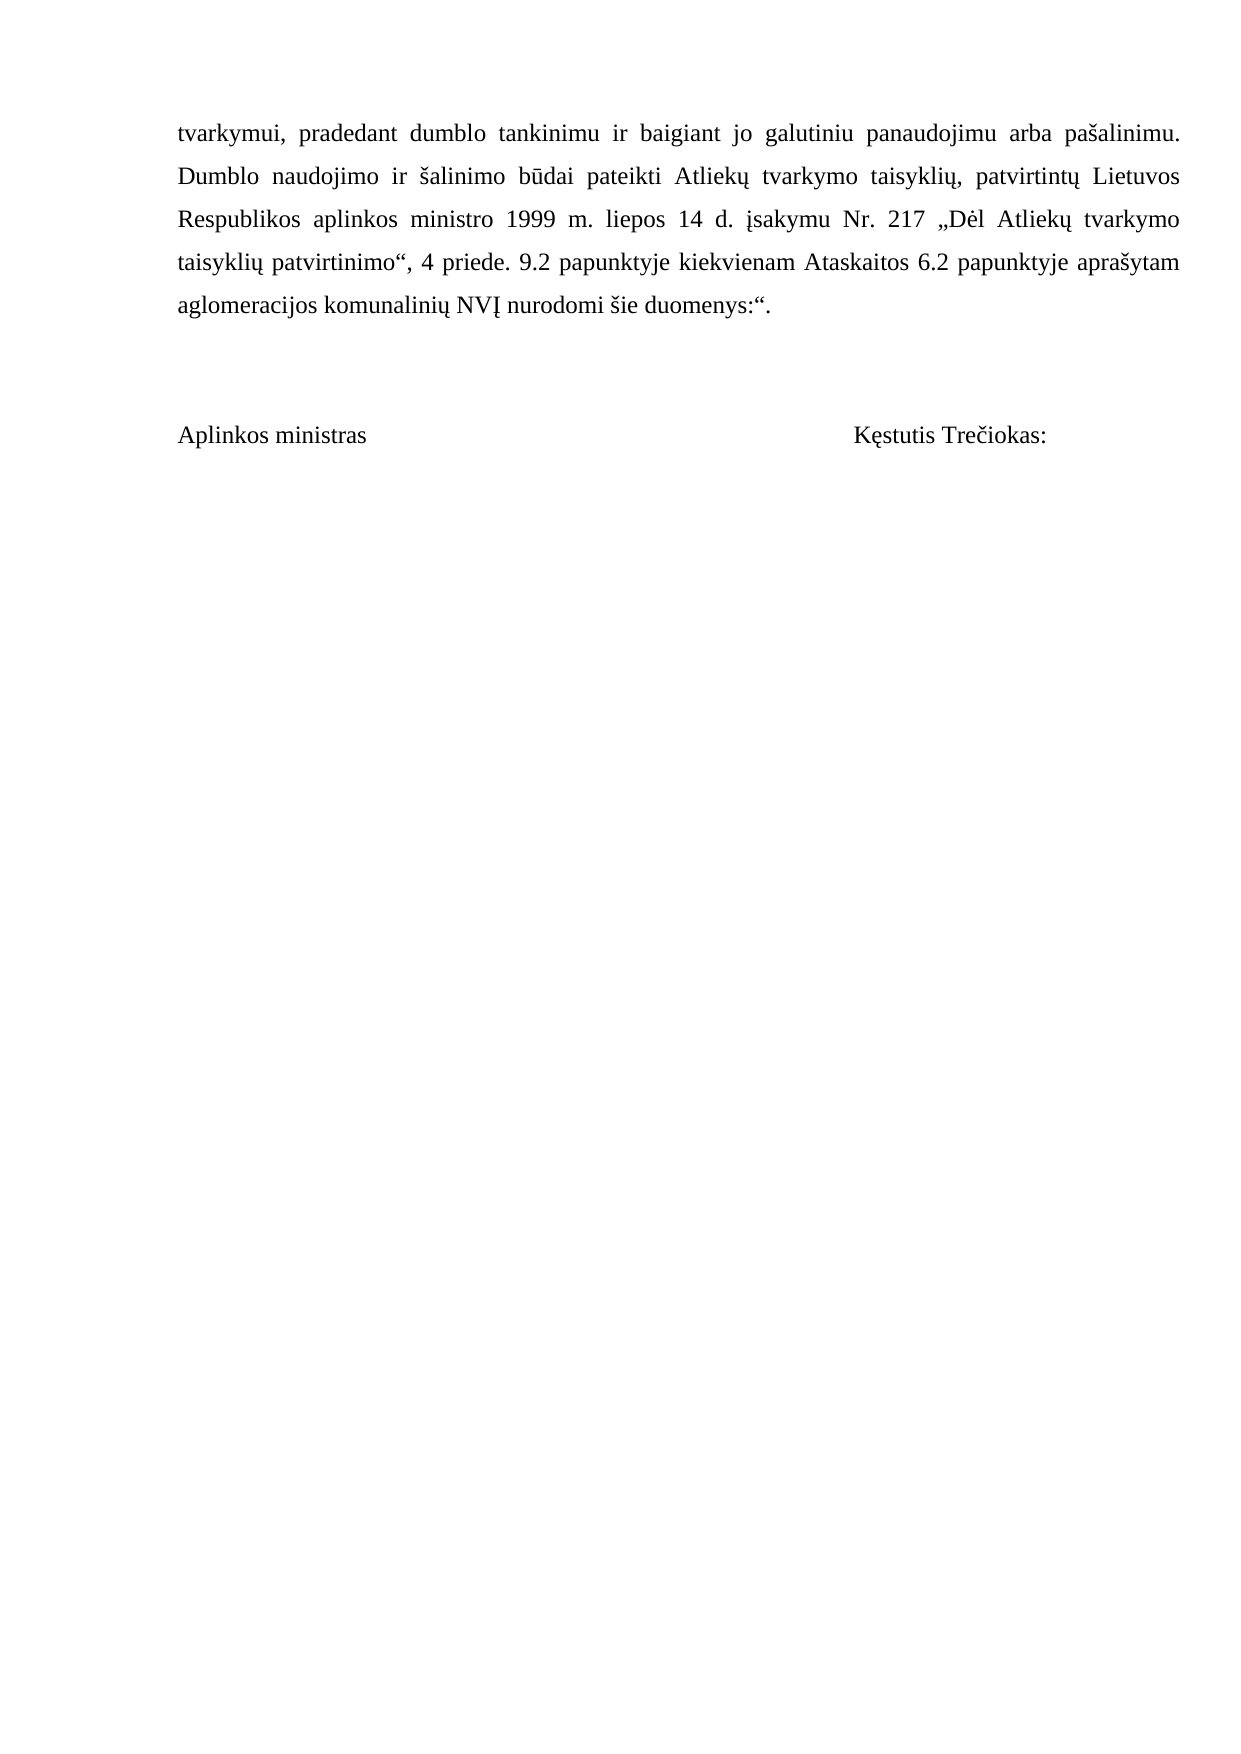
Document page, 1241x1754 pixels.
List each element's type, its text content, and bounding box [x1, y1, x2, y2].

text tvarkymui, pradedant dumblo tankinimu ir baigiant jo galutiniu panaudojimu arba pašalinimu. Dumblo naudojimo ir šalinimo būdai pateikti Atliekų tvarkymo taisyklių, patvirtintų Lietuvos Respublikos aplinkos ministro 1999 m. liepos 14 d. įsakymu Nr. 217 „Dėl Atliekų tvarkymo taisyklių patvirtinimo“, 4 priede. 9.2 papunktyje kiekvienam Ataskaitos 6.2 papunktyje aprašytam aglomeracijos komunalinių NVĮ nurodomi šie duomenys:“. [177, 118, 1181, 319]
text Aplinkos ministras Kęstutis Trečiokas: [177, 420, 1181, 449]
